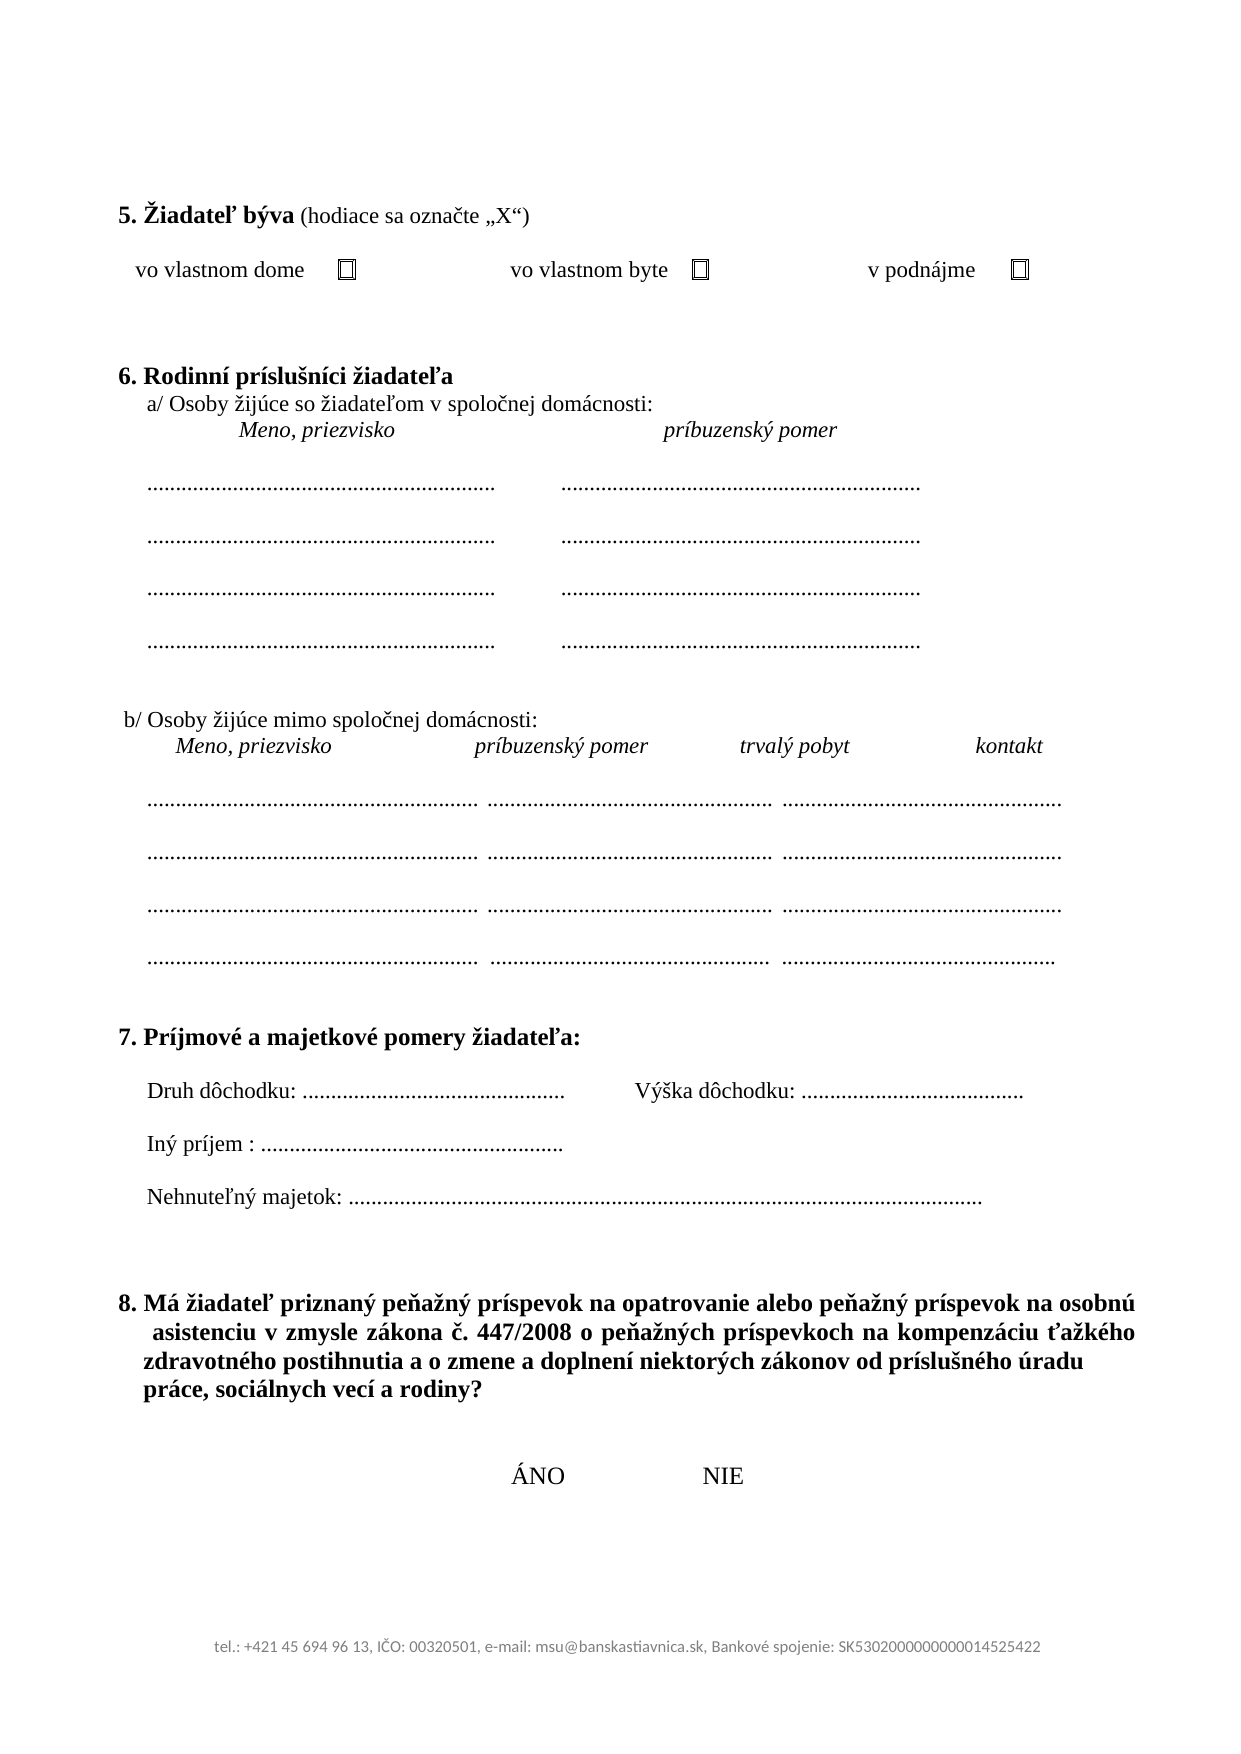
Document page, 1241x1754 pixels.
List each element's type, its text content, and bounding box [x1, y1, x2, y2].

text 6. Rodinní príslušníci žiadateľa [118, 361, 1137, 390]
text a/ Osoby žijúce so žiadateľom v spoločnej domácnosti: [118, 390, 1137, 416]
text ............................................................. ............................................................... [118, 574, 1137, 601]
text .......................................................... .................................................. ................................................. [118, 785, 1137, 812]
text 8. Má žiadateľ priznaný peňažný príspevok na opatrovanie alebo peňažný príspevok na osobnú asistenciu v zmysle zákona č. 447/2008 o peňažných príspevkoch na kompenzáciu ťažkého zdravotného postihnutia a o zmene a doplnení niektorých zákonov od príslušného úradu [118, 1288, 1137, 1374]
text Meno, priezvisko príbuzenský pomer [118, 416, 1137, 443]
text vo vlastnom dome vo vlastnom byte v podnájme [118, 256, 1137, 282]
text .......................................................... .................................................. ................................................. [118, 838, 1137, 864]
text .......................................................... ................................................. ................................................ [118, 943, 1137, 970]
text ............................................................. ............................................................... [118, 627, 1137, 653]
text .......................................................... .................................................. ................................................. [118, 891, 1137, 917]
text Druh dôchodku: .............................................. Výška dôchodku: ....................................... [118, 1077, 1137, 1104]
text ............................................................. ............................................................... [118, 522, 1137, 548]
text 5. Žiadateľ býva (hodiace sa označte „X“) [118, 201, 1137, 229]
text Meno, priezvisko príbuzenský pomer trvalý pobyt kontakt [118, 732, 1137, 759]
text Nehnuteľný majetok: ............................................................................................................... [118, 1183, 1137, 1209]
text Iný príjem : ..................................................... [118, 1130, 1137, 1157]
text ÁNO NIE [118, 1461, 1137, 1489]
text 7. Príjmové a majetkové pomery žiadateľa: [118, 1022, 1137, 1051]
text ............................................................. ............................................................... [118, 469, 1137, 495]
text práce, sociálnych vecí a rodiny? [118, 1374, 1137, 1403]
text b/ Osoby žijúce mimo spoločnej domácnosti: [118, 706, 1137, 732]
